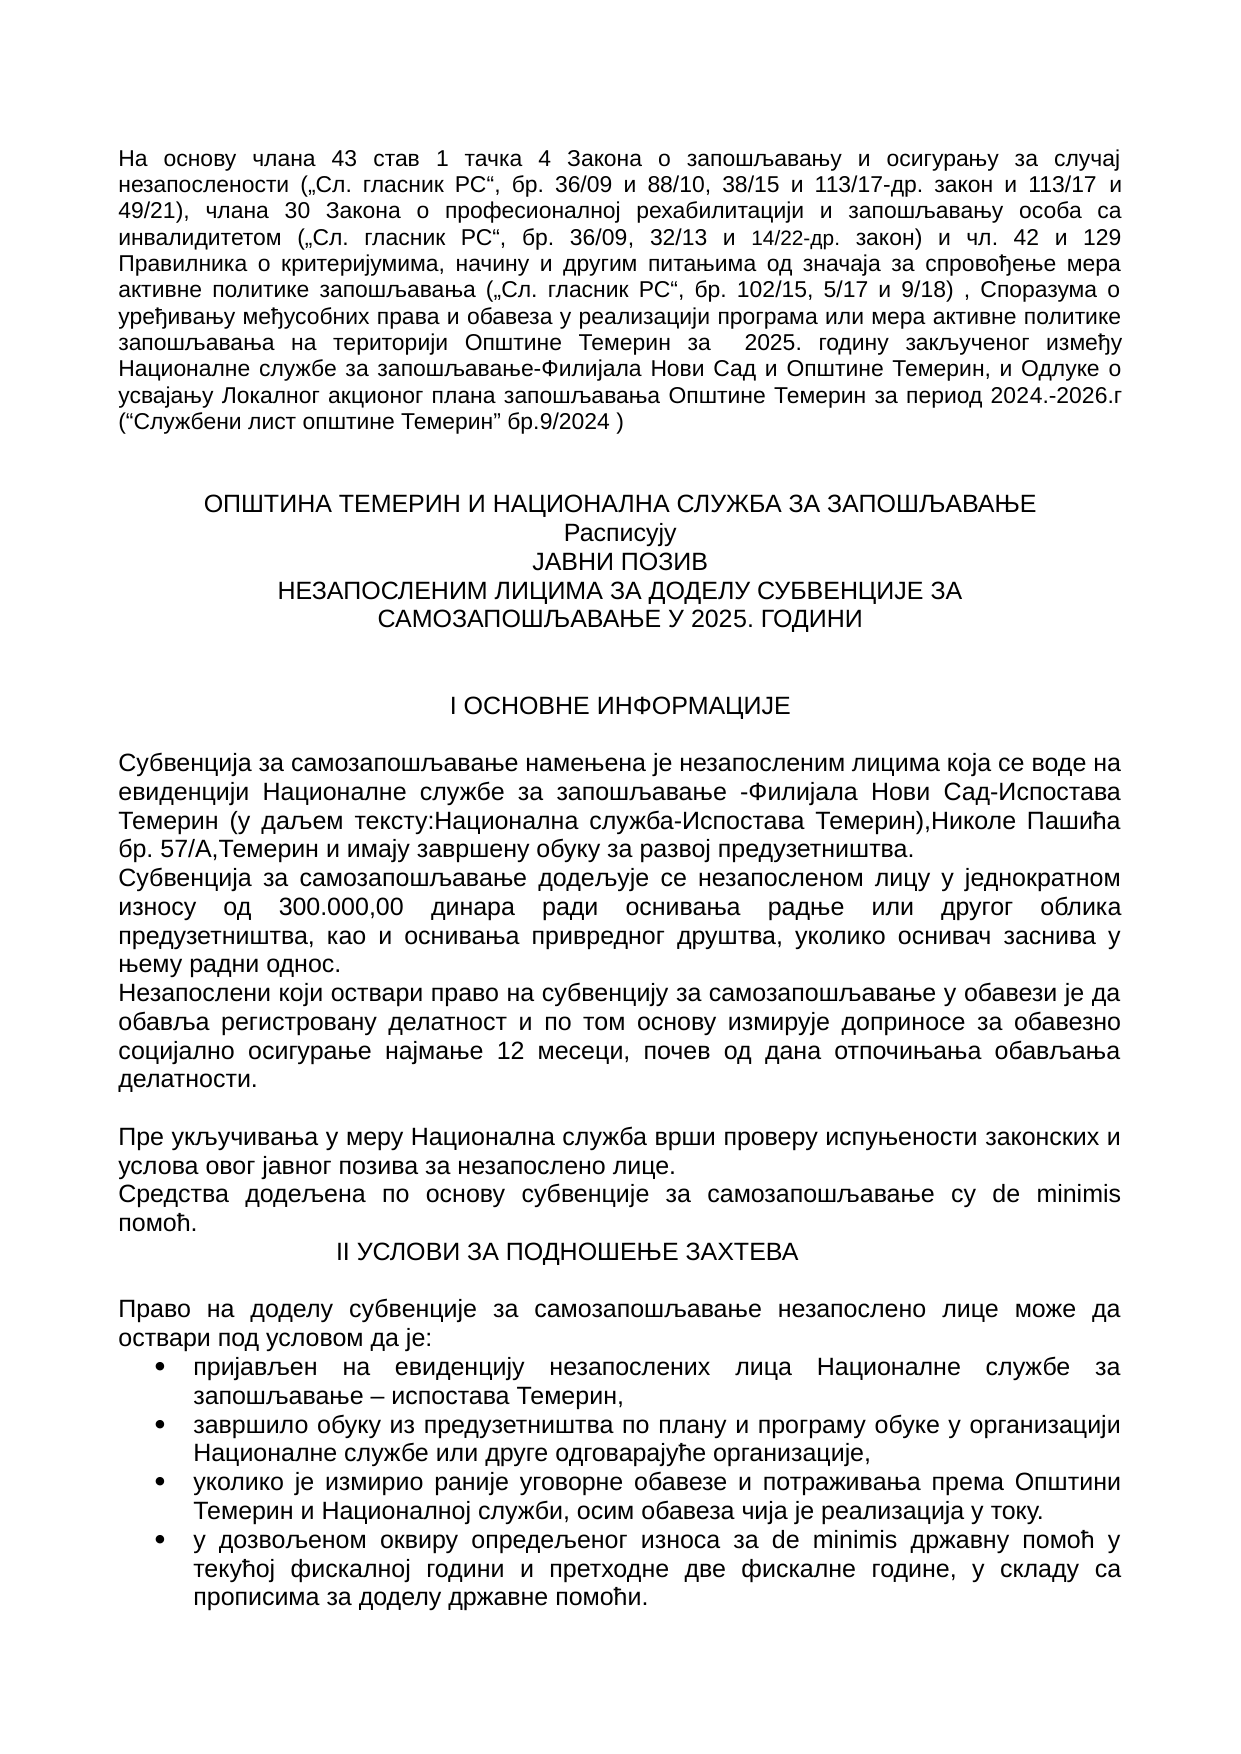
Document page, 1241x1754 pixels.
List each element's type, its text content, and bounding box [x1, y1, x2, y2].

list уколико је измирио раније уговорне обавезе и потраживања према Општини Темерин и Националној служби, осим обавеза чија је реализација у току. [156, 1467, 1122, 1525]
text II УСЛОВИ ЗА ПОДНОШЕЊЕ ЗАХТЕВА [118, 1237, 1122, 1266]
text I ОСНОВНЕ ИНФОРМАЦИЈЕ [118, 691, 1122, 719]
text Незапослени који оствари право на субвенцију за самозапошљавање у обавези је да обавља регистровану делатност и по том основу измирује доприносе за обавезно социјално осигурање најмање 12 месеци, почев од дана отпочињања обављања делатности. [118, 978, 1122, 1093]
text Средства додељена по основу субвенције за самозапошљавање су de minimis помоћ. [118, 1179, 1122, 1237]
text Расписују [118, 518, 1122, 547]
text Субвенција за самозапошљавање додељује се незапосленом лицу у једнократном износу од 300.000,00 динара ради оснивања радње или другог облика предузетништва, као и оснивања привредног друштва, уколико оснивач заснива у њему радни однос. [118, 863, 1122, 978]
text Субвенција за самозапошљавање намењена је незапосленим лицима која се воде на евиденцији Националне службе за запошљавање -Филијала Нови Сад-Испостава Темерин (у даљем тексту:Национална служба-Испостава Темерин),Николе Пашића бр. 57/А,Темерин и имају завршену обуку за развој предузетништва. [118, 748, 1122, 863]
text НЕЗАПОСЛЕНИМ ЛИЦИМА ЗА ДОДЕЛУ СУБВЕНЦИЈЕ ЗА [118, 576, 1122, 604]
list завршило обуку из предузетништва по плану и програму обуке у организацији Националне службе или друге одговарајуће организације, [156, 1409, 1122, 1467]
text Пре укључивања у меру Национална служба врши проверу испуњености законских и услова овог јавног позива за незапослено лице. [118, 1122, 1122, 1179]
text Право на доделу субвенције за самозапошљавање незапослено лице може да оствари под условом да је: [118, 1294, 1122, 1352]
text ОПШТИНА ТЕМЕРИН И НАЦИОНАЛНА СЛУЖБА ЗА ЗАПОШЉАВАЊЕ [118, 489, 1122, 518]
text На основу члана 43 став 1 тачка 4 Закона о запошљавању и осигурању за случај незапослености („Сл. гласник РС“, бр. 36/09 и 88/10, 38/15 и 113/17-др. закон и 113/17 и 49/21), члана 30 Закона о професионалној рехабилитацији и запошљавању особа са инвалидитетом („Сл. гласник РС“, бр. 36/09, 32/13 и 14/22-др. закон) и чл. 42 и 129 Правилника о критеријумима, начину и другим питањима од значаја за спровођење мера активне политике запошљавања („Сл. гласник РС“, бр. 102/15, 5/17 и 9/18) , Споразума о уређивању међусобних права и обавеза у реализацији програма или мера активне политике запошљавања на територији Општине Темерин за 2025. годину закљученог између Националне службе за запошљавање-Филијала Нови Сад и Општине Темерин, и Одлуке о усвајању Локалног акционог плана запошљавања Општине Темерин за период 2024.-2026.г (“Службени лист општине Темерин” бр.9/2024 ) [118, 144, 1122, 434]
list у дозвољеном оквиру опредељеног износа за de minimis државну помоћ у текућој фискалној години и претходне две фискалне године, у складу са прописима за доделу државне помоћи. [156, 1525, 1122, 1611]
text ЈАВНИ ПОЗИВ [118, 547, 1122, 576]
text САМОЗАПОШЉАВАЊЕ У 2025. ГОДИНИ [118, 604, 1122, 633]
list пријављен на евиденцију незапослених лица Националне службе за запошљавање – испостава Темерин, [156, 1352, 1122, 1409]
